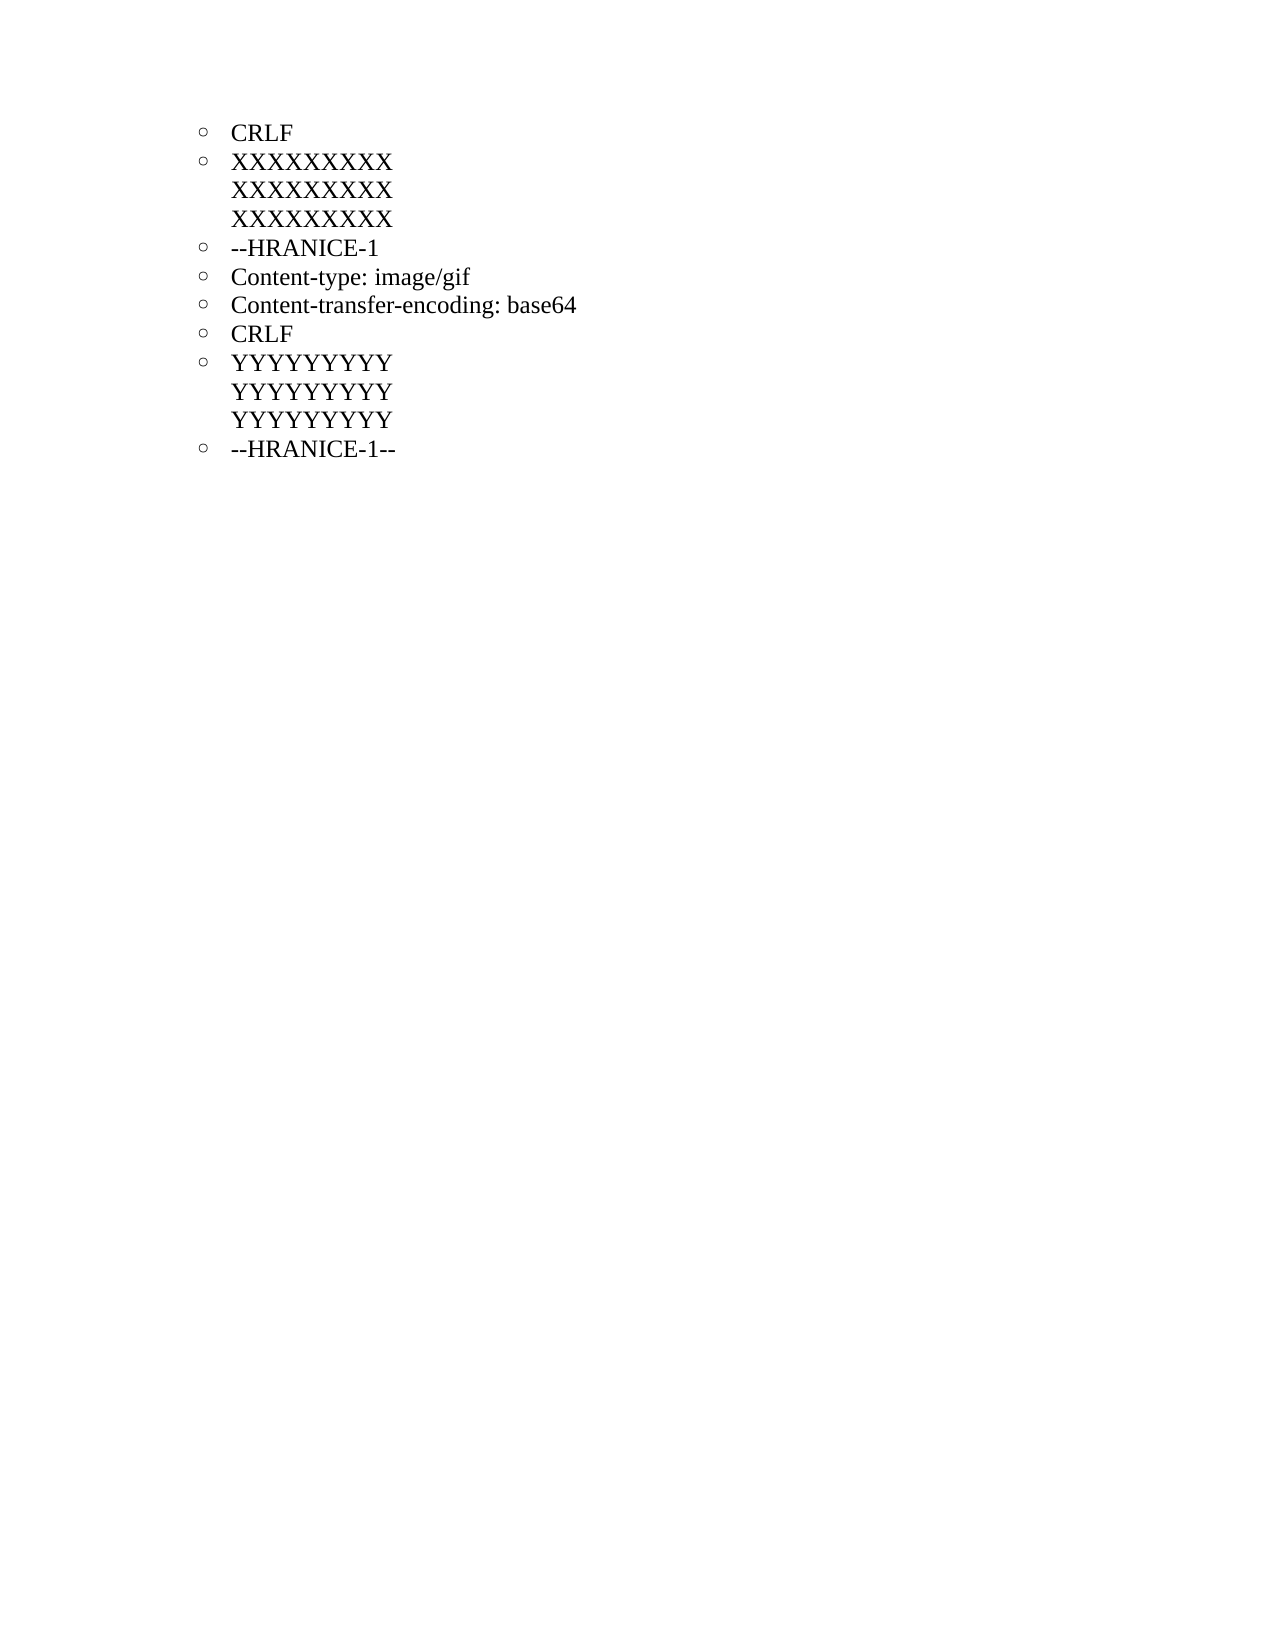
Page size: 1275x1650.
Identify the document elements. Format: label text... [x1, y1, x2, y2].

list Content-type: image/gif [193, 262, 1157, 291]
list XXXXXXXXX [193, 204, 1157, 233]
list --HRANICE-1-- [193, 434, 1157, 463]
list Content-transfer-encoding: base64 [193, 291, 1157, 319]
list YYYYYYYYY [193, 377, 1157, 406]
list CRLF [193, 118, 1157, 147]
list --HRANICE-1 [193, 233, 1157, 262]
list YYYYYYYYY [193, 348, 1157, 377]
list XXXXXXXXX [193, 176, 1157, 204]
list YYYYYYYYY [193, 406, 1157, 434]
list CRLF [193, 319, 1157, 348]
list XXXXXXXXX [193, 147, 1157, 176]
